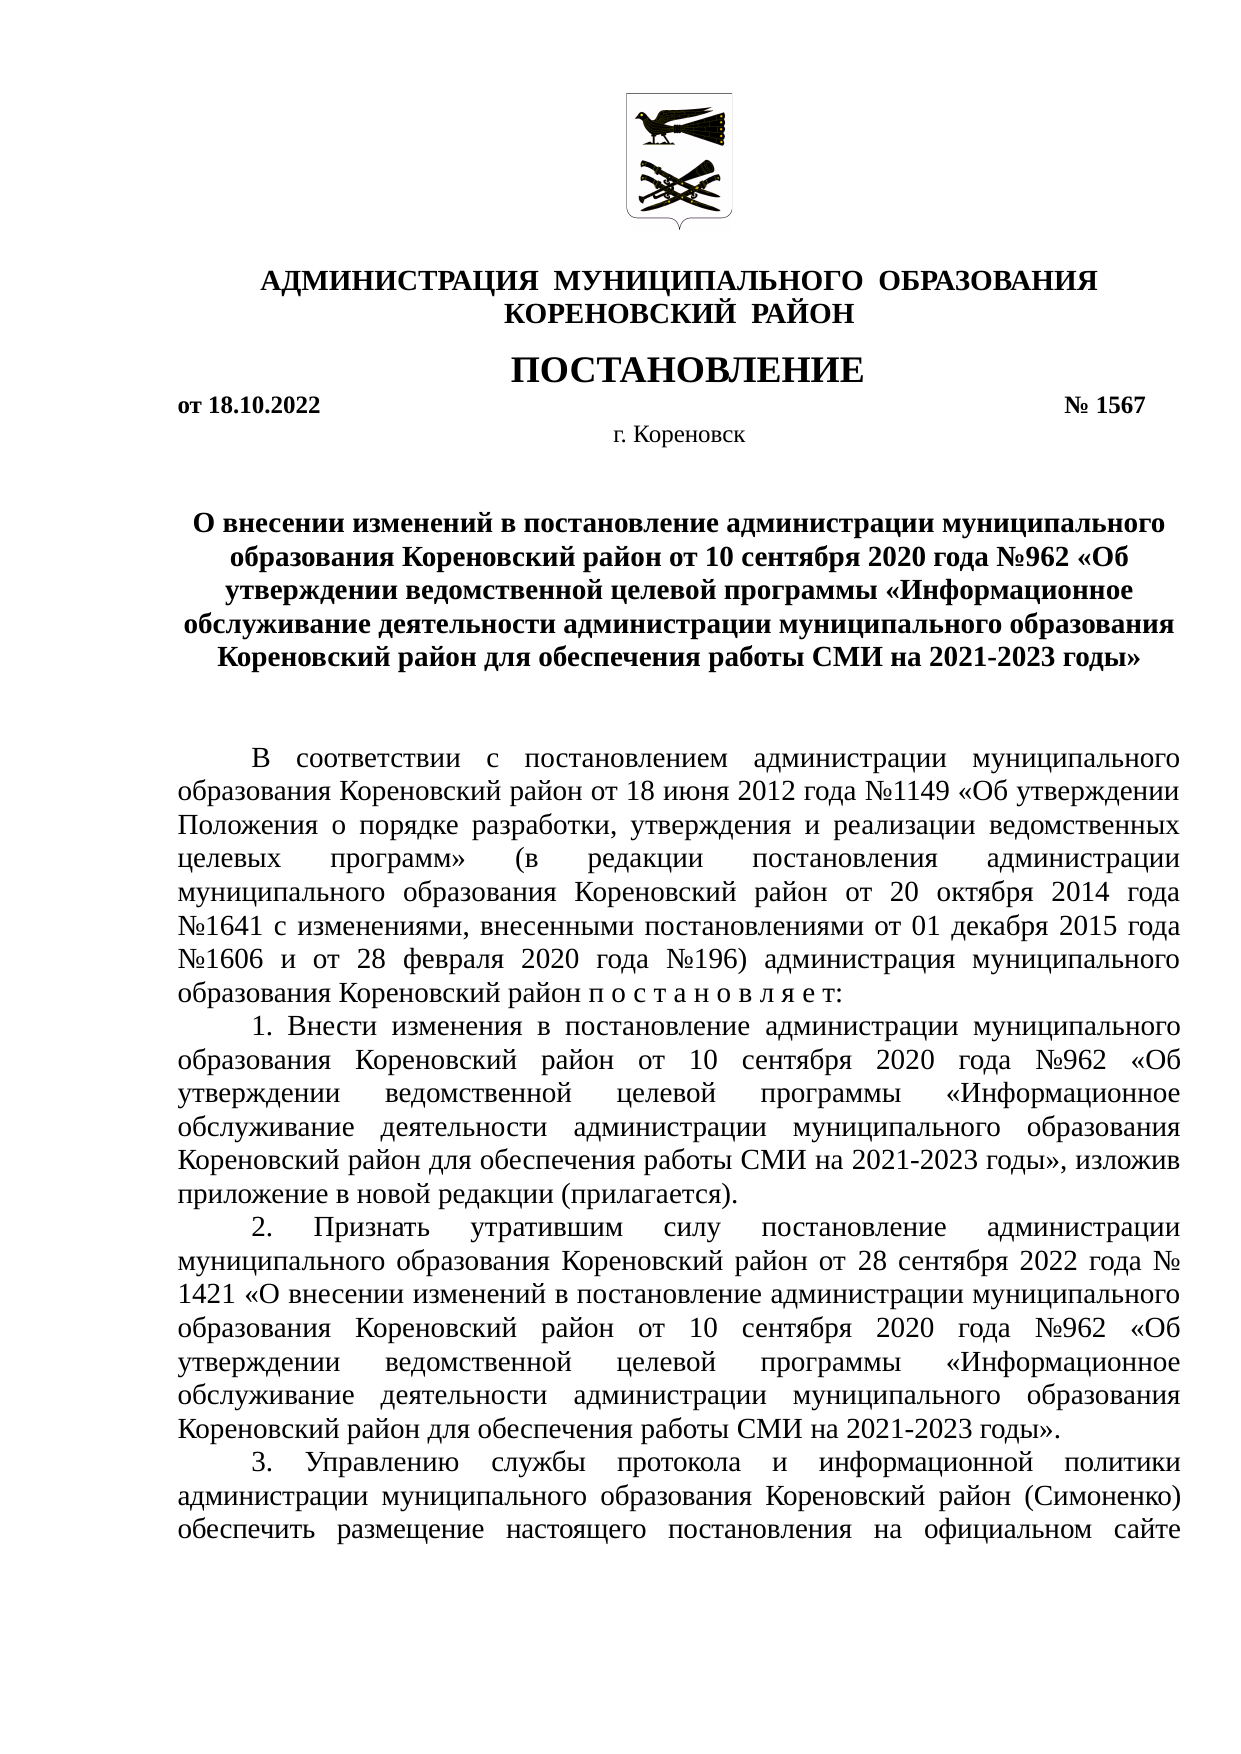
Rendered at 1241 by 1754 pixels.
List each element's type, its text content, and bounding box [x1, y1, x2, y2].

text 1. Внести изменения в постановление администрации муниципального образования Кореновский район от 10 сентября 2020 года №962 «Об утверждении ведомственной целевой программы «Информационное обслуживание деятельности администрации муниципального образования Кореновский район для обеспечения работы СМИ на 2021-2023 годы», изложив приложение в новой редакции (прилагается). [177, 1008, 1181, 1209]
list г. Кореновск [177, 419, 1181, 448]
subtitle КОРЕНОВСКИЙ РАЙОН [177, 297, 1181, 330]
picture [626, 93, 733, 230]
text О внесении изменений в постановление администрации муниципального образования Кореновский район от 10 сентября 2020 года №962 «Об утверждении ведомственной целевой программы «Информационное обслуживание деятельности администрации муниципального образования Кореновский район для обеспечения работы СМИ на 2021-2023 годы» [177, 505, 1181, 673]
subtitle ПОСТАНОВЛЕНИЕ [177, 347, 1181, 390]
list от 18.10.2022 № 1567 [177, 390, 1181, 419]
subtitle АДМИНИСТРАЦИЯ МУНИЦИПАЛЬНОГО ОБРАЗОВАНИЯ [177, 263, 1181, 297]
text 2. Признать утратившим силу постановление администрации муниципального образования Кореновский район от 28 сентября 2022 года № 1421 «О внесении изменений в постановление администрации муниципального образования Кореновский район от 10 сентября 2020 года №962 «Об утверждении ведомственной целевой программы «Информационное обслуживание деятельности администрации муниципального образования Кореновский район для обеспечения работы СМИ на 2021-2023 годы». [177, 1209, 1181, 1444]
text 3. Управлению службы протокола и информационной политики администрации муниципального образования Кореновский район (Симоненко) обеспечить размещение настоящего постановления на официальном сайте администр [177, 1444, 1181, 1578]
text В соответствии с постановлением администрации муниципального образования Кореновский район от 18 июня 2012 года №1149 «Об утверждении Положения о порядке разработки, утверждения и реализации ведомственных целевых программ» (в редакции постановления администрации муниципального образования Кореновский район от 20 октября 2014 года №1641 с изменениями, внесенными постановлениями от 01 декабря 2015 года №1606 и от 28 февраля 2020 года №196) администрация муниципального образования Кореновский район п о с т а н о в л я е т: [177, 740, 1181, 1008]
